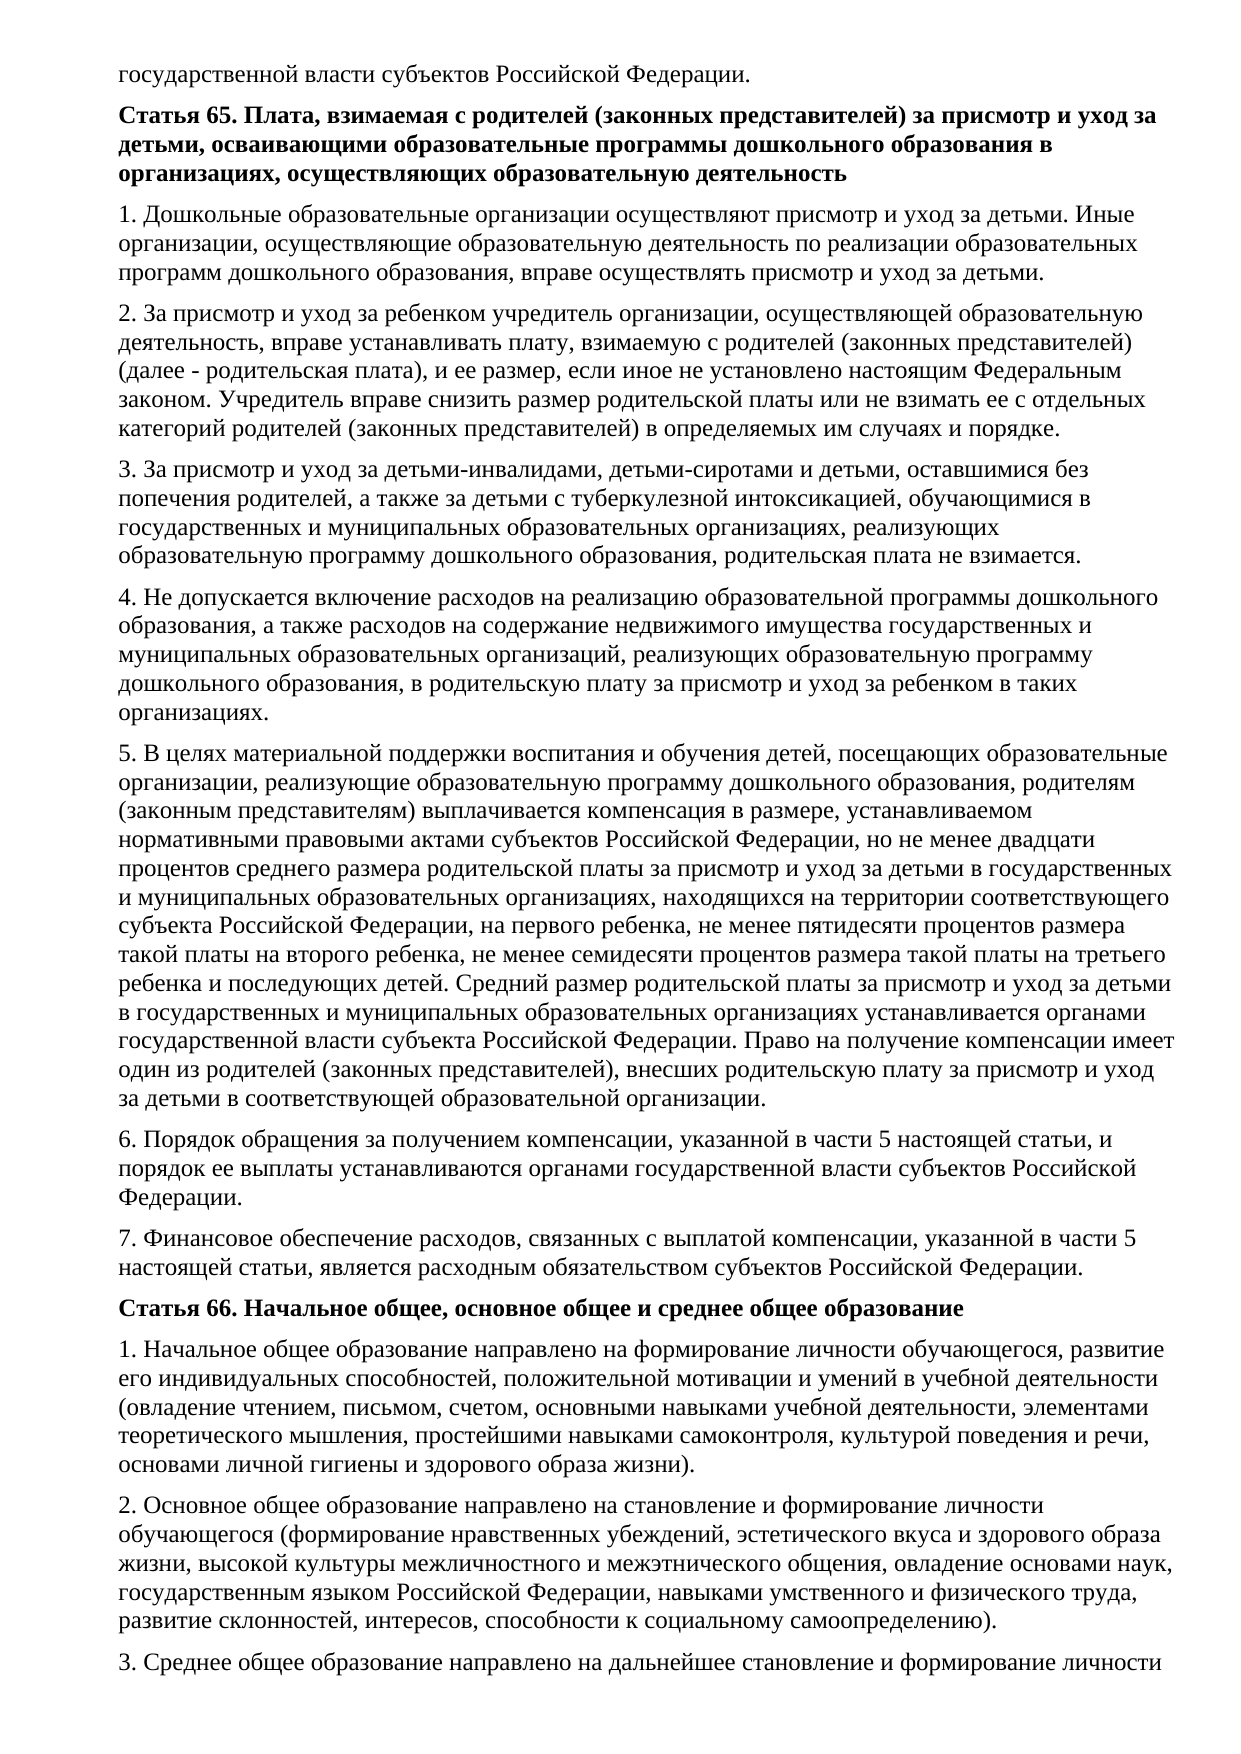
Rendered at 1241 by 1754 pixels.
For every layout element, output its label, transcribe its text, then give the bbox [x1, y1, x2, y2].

text 2. Основное общее образование направлено на становление и формирование личности обучающегося (формирование нравственных убеждений, эстетического вкуса и здорового образа жизни, высокой культуры межличностного и межэтнического общения, овладение основами наук, государственным языком Российской Федерации, навыками умственного и физического труда, развитие склонностей, интересов, способности к социальному самоопределению). [118, 1490, 1181, 1634]
text Статья 65. Плата, взимаемая с родителей (законных представителей) за присмотр и уход за детьми, осваивающими образовательные программы дошкольного образования в организациях, осуществляющих образовательную деятельность [118, 100, 1181, 187]
text 3. Среднее общее образование направлено на дальнейшее становление и формирование личности [118, 1647, 1181, 1675]
text 3. За присмотр и уход за детьми-инвалидами, детьми-сиротами и детьми, оставшимися без попечения родителей, а также за детьми с туберкулезной интоксикацией, обучающимися в государственных и муниципальных образовательных организациях, реализующих образовательную программу дошкольного образования, родительская плата не взимается. [118, 454, 1181, 569]
text 1. Дошкольные образовательные организации осуществляют присмотр и уход за детьми. Иные организации, осуществляющие образовательную деятельность по реализации образовательных программ дошкольного образования, вправе осуществлять присмотр и уход за детьми. [118, 199, 1181, 285]
text 6. Порядок обращения за получением компенсации, указанной в части 5 настоящей статьи, и порядок ее выплаты устанавливаются органами государственной власти субъектов Российской Федерации. [118, 1124, 1181, 1210]
text Статья 66. Начальное общее, основное общее и среднее общее образование [118, 1293, 1181, 1322]
text 2. За присмотр и уход за ребенком учредитель организации, осуществляющей образовательную деятельность, вправе устанавливать плату, взимаемую с родителей (законных представителей) (далее - родительская плата), и ее размер, если иное не установлено настоящим Федеральным законом. Учредитель вправе снизить размер родительской платы или не взимать ее с отдельных категорий родителей (законных представителей) в определяемых им случаях и порядке. [118, 298, 1181, 442]
text 1. Начальное общее образование направлено на формирование личности обучающегося, развитие его индивидуальных способностей, положительной мотивации и умений в учебной деятельности (овладение чтением, письмом, счетом, основными навыками учебной деятельности, элементами теоретического мышления, простейшими навыками самоконтроля, культурой поведения и речи, основами личной гигиены и здорового образа жизни). [118, 1334, 1181, 1478]
text 4. Не допускается включение расходов на реализацию образовательной программы дошкольного образования, а также расходов на содержание недвижимого имущества государственных и муниципальных образовательных организаций, реализующих образовательную программу дошкольного образования, в родительскую плату за присмотр и уход за ребенком в таких организациях. [118, 582, 1181, 725]
text 5. В целях материальной поддержки воспитания и обучения детей, посещающих образовательные организации, реализующие образовательную программу дошкольного образования, родителям (законным представителям) выплачивается компенсация в размере, устанавливаемом нормативными правовыми актами субъектов Российской Федерации, но не менее двадцати процентов среднего размера родительской платы за присмотр и уход за детьми в государственных и муниципальных образовательных организациях, находящихся на территории соответствующего субъекта Российской Федерации, на первого ребенка, не менее пятидесяти процентов размера такой платы на второго ребенка, не менее семидесяти процентов размера такой платы на третьего ребенка и последующих детей. Средний размер родительской платы за присмотр и уход за детьми в государственных и муниципальных образовательных организациях устанавливается органами государственной власти субъекта Российской Федерации. Право на получение компенсации имеет один из родителей (законных представителей), внесших родительскую плату за присмотр и уход за детьми в соответствующей образовательной организации. [118, 738, 1181, 1112]
text 7. Финансовое обеспечение расходов, связанных с выплатой компенсации, указанной в части 5 настоящей статьи, является расходным обязательством субъектов Российской Федерации. [118, 1223, 1181, 1280]
text государственной власти субъектов Российской Федерации. [118, 59, 1181, 88]
